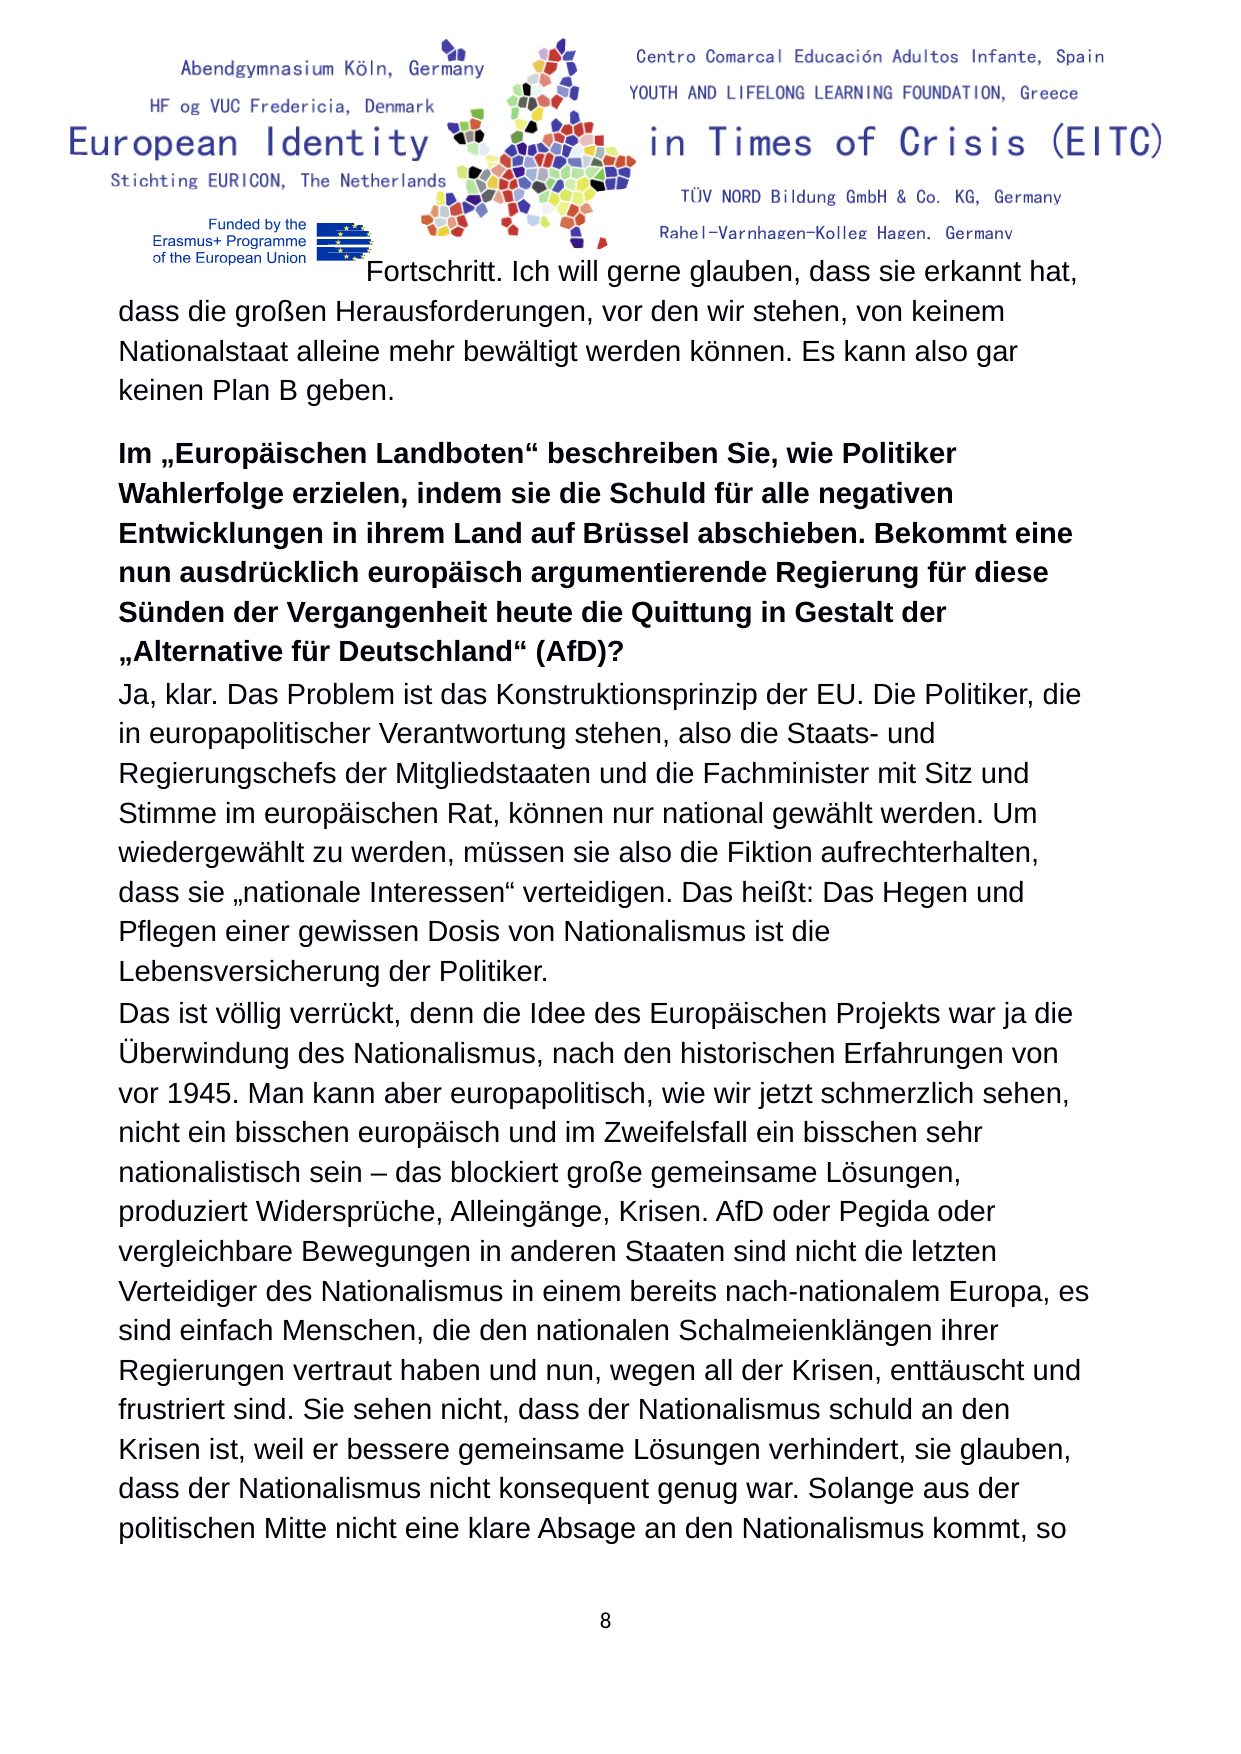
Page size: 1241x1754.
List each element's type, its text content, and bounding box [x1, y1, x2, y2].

text Fortschritt. Ich will gerne glauben, dass sie erkannt hat, dass die großen Herausforderungen, vor den wir stehen, von keinem Nationalstaat alleine mehr bewältigt werden können. Es kann also gar keinen Plan B geben. [118, 159, 1092, 407]
text Ja, klar. Das Problem ist das Konstruktionsprinzip der EU. Die Politiker, die in europapolitischer Verantwortung stehen, also die Staats- und Regierungschefs der Mitgliedstaaten und die Fachminister mit Sitz und Stimme im europäischen Rat, können nur national gewählt werden. Um wiedergewählt zu werden, müssen sie also die Fiktion aufrechterhalten, dass sie „nationale Interessen“ verteidigen. Das heißt: Das Hegen und Pflegen einer gewissen Dosis von Nationalismus ist die Lebensversicherung der Politiker. [118, 671, 1092, 987]
subtitle Im „Europäischen Landboten“ beschreiben Sie, wie Politiker Wahlerfolge erzielen, indem sie die Schuld für alle negativen Entwicklungen in ihrem Land auf Brüssel abschieben. Bekommt eine nun ausdrücklich europäisch argumentierende Regierung für diese Sünden der Vergangenheit heute die Quittung in Gestalt der „Alternative für Deutschland“ (AfD)? [118, 430, 1092, 668]
text Das ist völlig verrückt, denn die Idee des Europäischen Projekts war ja die Überwindung des Nationalismus, nach den historischen Erfahrungen von vor 1945. Man kann aber europapolitisch, wie wir jetzt schmerzlich sehen, nicht ein bisschen europäisch und im Zweifelsfall ein bisschen sehr nationalistisch sein – das blockiert große gemeinsame Lösungen, produziert Widersprüche, Alleingänge, Krisen. AfD oder Pegida oder vergleichbare Bewegungen in anderen Staaten sind nicht die letzten Verteidiger des Nationalismus in einem bereits nach-nationalem Europa, es sind einfach Menschen, die den nationalen Schalmeienklängen ihrer Regierungen vertraut haben und nun, wegen all der Krisen, enttäuscht und frustriert sind. Sie sehen nicht, dass der Nationalismus schuld an den Krisen ist, weil er bessere gemeinsame Lösungen verhindert, sie glauben, dass der Nationalismus nicht konsequent genug war. Solange aus der politischen Mitte nicht eine klare Absage an den Nationalismus kommt, so [118, 990, 1092, 1544]
